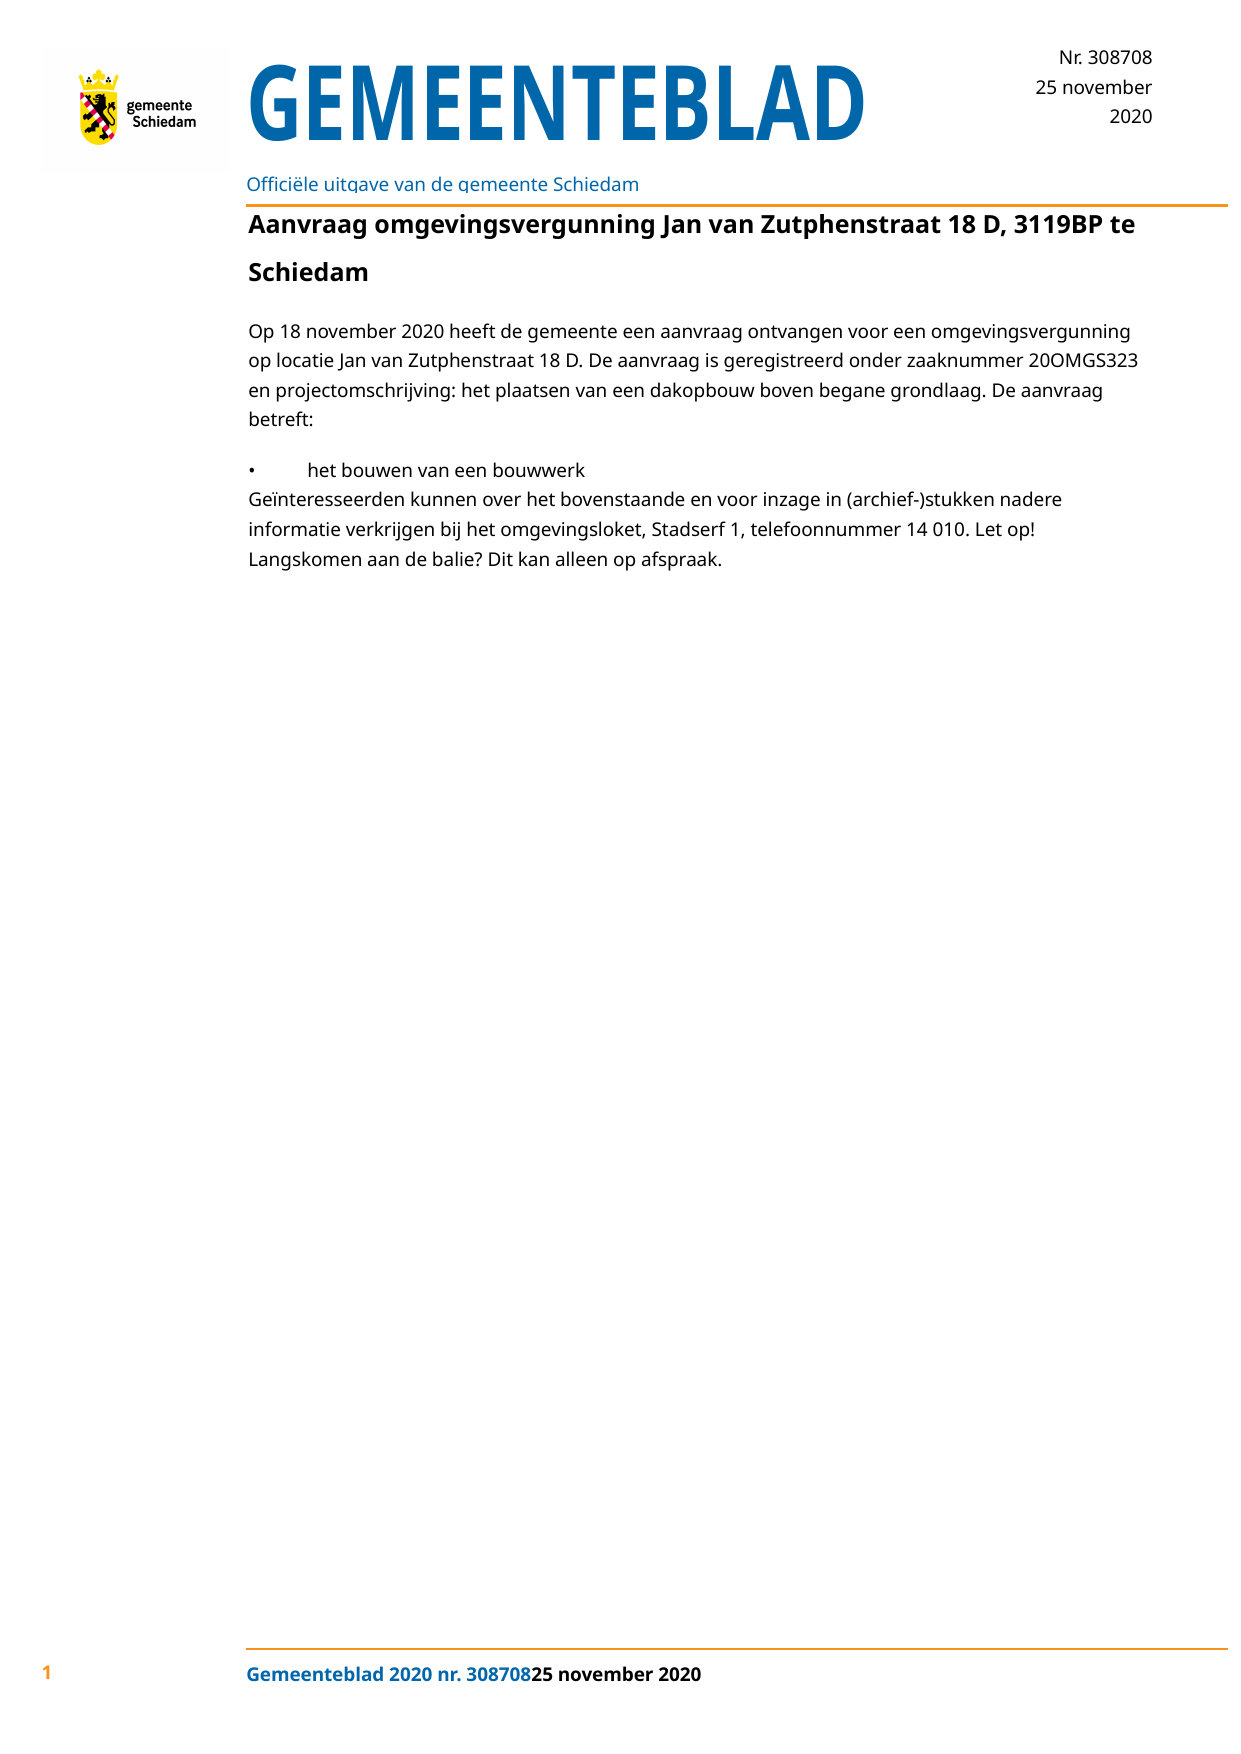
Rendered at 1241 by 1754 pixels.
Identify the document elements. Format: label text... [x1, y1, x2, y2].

text Aanvraag omgevingsvergunning Jan van Zutphenstraat 18 D, 3119BP te Schiedam [248, 207, 1152, 288]
text Geïnteresseerden kunnen over het bovenstaande en voor inzage in (archief-)stukken nadere informatie verkrijgen bij het omgevingsloket, Stadserf 1, telefoonnummer 14 010. Let op! Langskomen aan de balie? Dit kan alleen op afspraak. [248, 487, 1152, 572]
picture [41, 47, 231, 172]
text Op 18 november 2020 heeft de gemeente een aanvraag ontvangen voor een omgevingsvergunning op locatie Jan van Zutphenstraat 18 D. De aanvraag is geregistreerd onder zaaknummer 20OMGS323 en projectomschrijving: het plaatsen van een dakopbouw boven begane grondlaag. De aanvraag betreft: [248, 318, 1152, 432]
list het bouwen van een bouwwerk [248, 457, 1152, 483]
